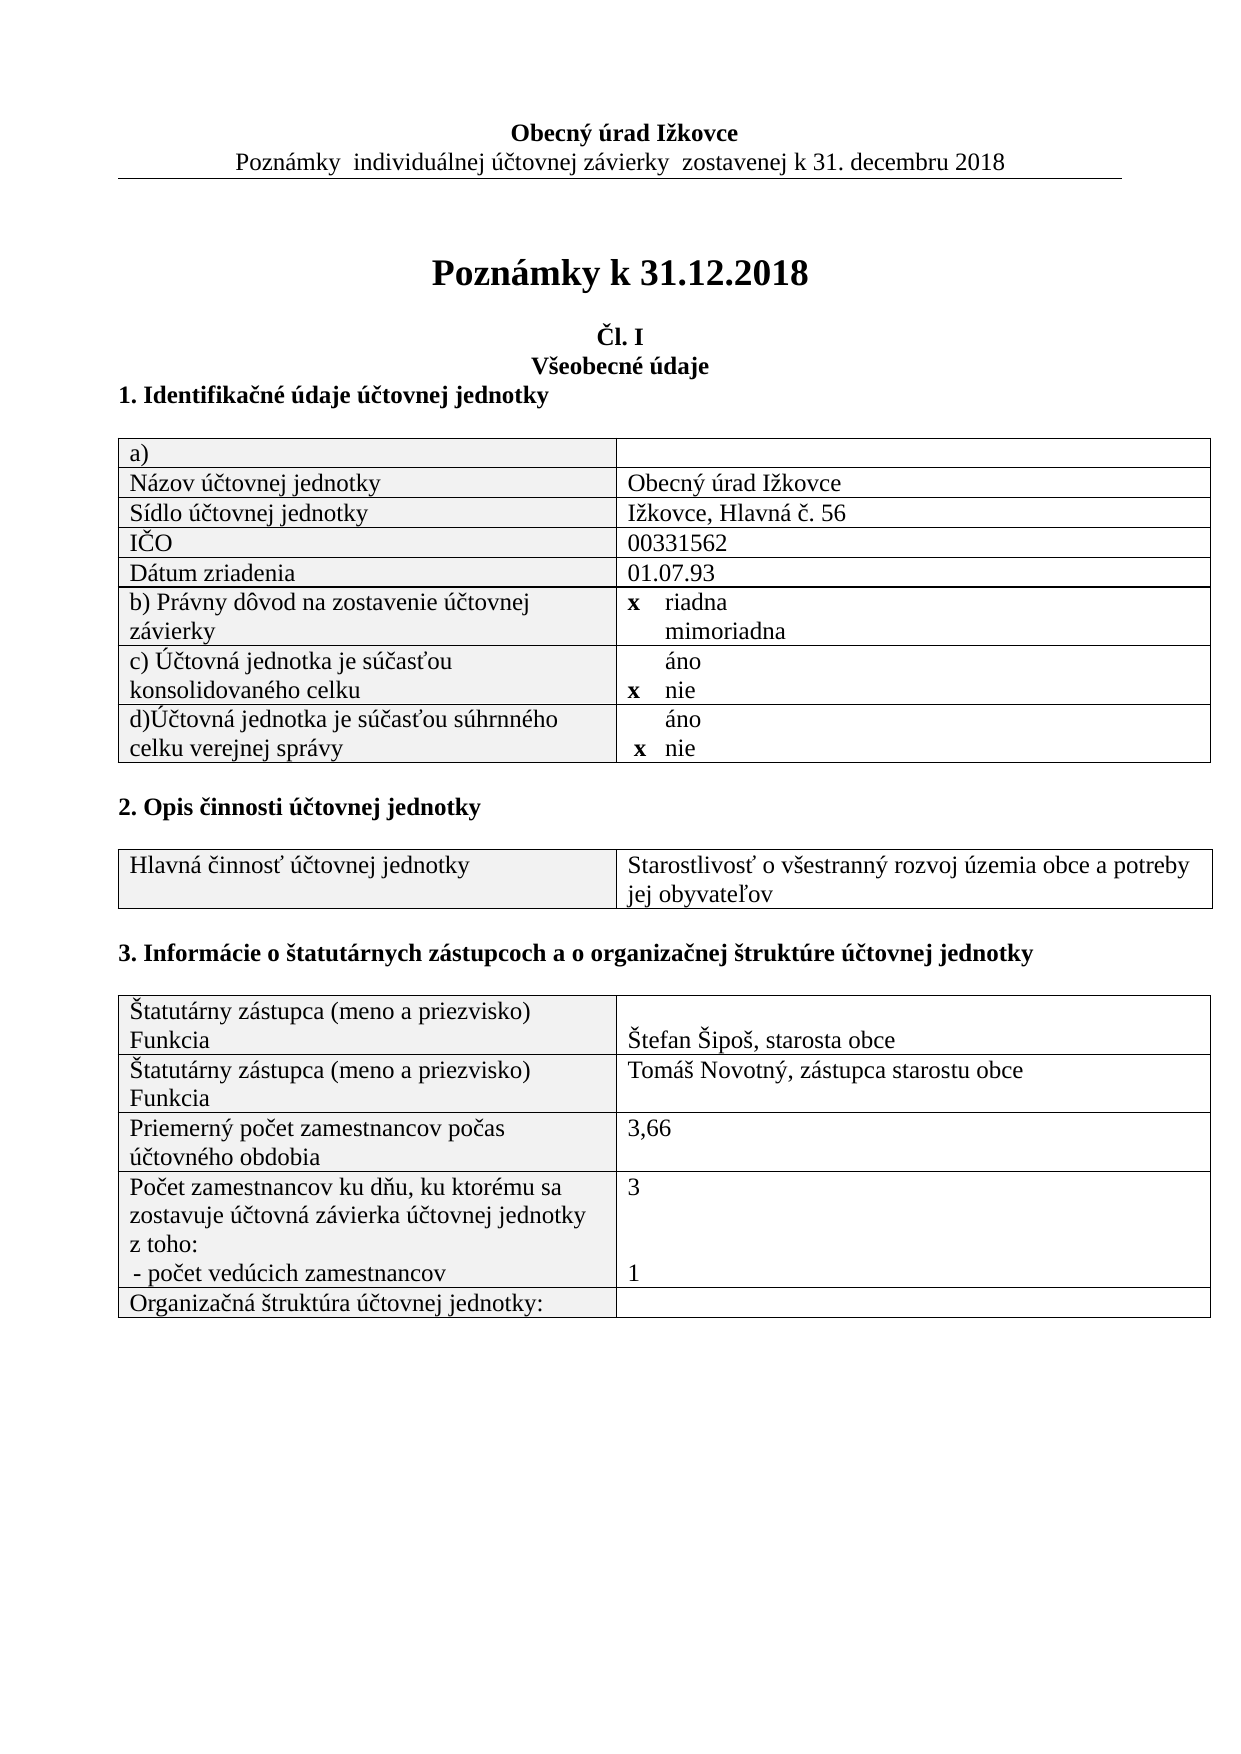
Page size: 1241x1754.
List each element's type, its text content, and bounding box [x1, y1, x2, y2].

table_cell 3,66 [617, 1113, 1210, 1171]
text Poznámky k 31.12.2018 [118, 251, 1122, 294]
table_header a) [119, 439, 616, 467]
table_cell Počet zamestnancov ku dňu, ku ktorému sa zostavuje účtovná závierka účtovnej jednotky z toho: počet vedúcich zamestnancov [119, 1172, 616, 1287]
table_cell Organizačná štruktúra účtovnej jednotky: [119, 1288, 616, 1317]
table_cell [617, 1288, 1210, 1317]
table_cell Obecný úrad Ižkovce [617, 468, 1210, 497]
table_cell 00331562 [617, 528, 1210, 557]
table_cell x riadna mimoriadna [617, 588, 1210, 645]
table_cell Sídlo účtovnej jednotky [119, 498, 616, 527]
text Čl. I [118, 322, 1122, 351]
table_cell IČO [119, 528, 616, 557]
table_cell 3 1 [617, 1172, 1210, 1287]
table_cell Názov účtovnej jednotky [119, 468, 616, 497]
text 2. Opis činnosti účtovnej jednotky [118, 792, 1122, 821]
text Všeobecné údaje [118, 351, 1122, 380]
table_header [617, 439, 1210, 467]
text 3. Informácie o štatutárnych zástupcoch a o organizačnej štruktúre účtovnej jednotky [118, 938, 1122, 966]
text 1. Identifikačné údaje účtovnej jednotky [118, 380, 1122, 409]
table_header Štatutárny zástupca (meno a priezvisko) Funkcia [119, 996, 616, 1054]
table_cell áno x nie [617, 705, 1210, 762]
table_cell Priemerný počet zamestnancov počas účtovného obdobia [119, 1113, 616, 1171]
table_header Starostlivosť o všestranný rozvoj územia obce a potreby jej obyvateľov [617, 850, 1212, 908]
table_header Štefan Šipoš, starosta obce [617, 996, 1210, 1054]
table_cell d)Účtovná jednotka je súčasťou súhrnného celku verejnej správy [119, 705, 616, 762]
table_cell Ižkovce, Hlavná č. 56 [617, 498, 1210, 527]
table_cell b) Právny dôvod na zostavenie účtovnej závierky [119, 588, 616, 645]
text Poznámky individuálnej účtovnej závierky zostavenej k 31. decembru 2018 [118, 147, 1122, 178]
table_cell Tomáš Novotný, zástupca starostu obce [617, 1055, 1210, 1112]
table_header Hlavná činnosť účtovnej jednotky [119, 850, 616, 908]
table_cell 01.07.93 [617, 558, 1210, 586]
table_cell Dátum zriadenia [119, 558, 616, 586]
text Obecný úrad Ižkovce [118, 118, 1131, 147]
table_cell c) Účtovná jednotka je súčasťou konsolidovaného celku [119, 646, 616, 703]
table_cell Štatutárny zástupca (meno a priezvisko) Funkcia [119, 1055, 616, 1112]
table_cell áno x nie [617, 646, 1210, 703]
